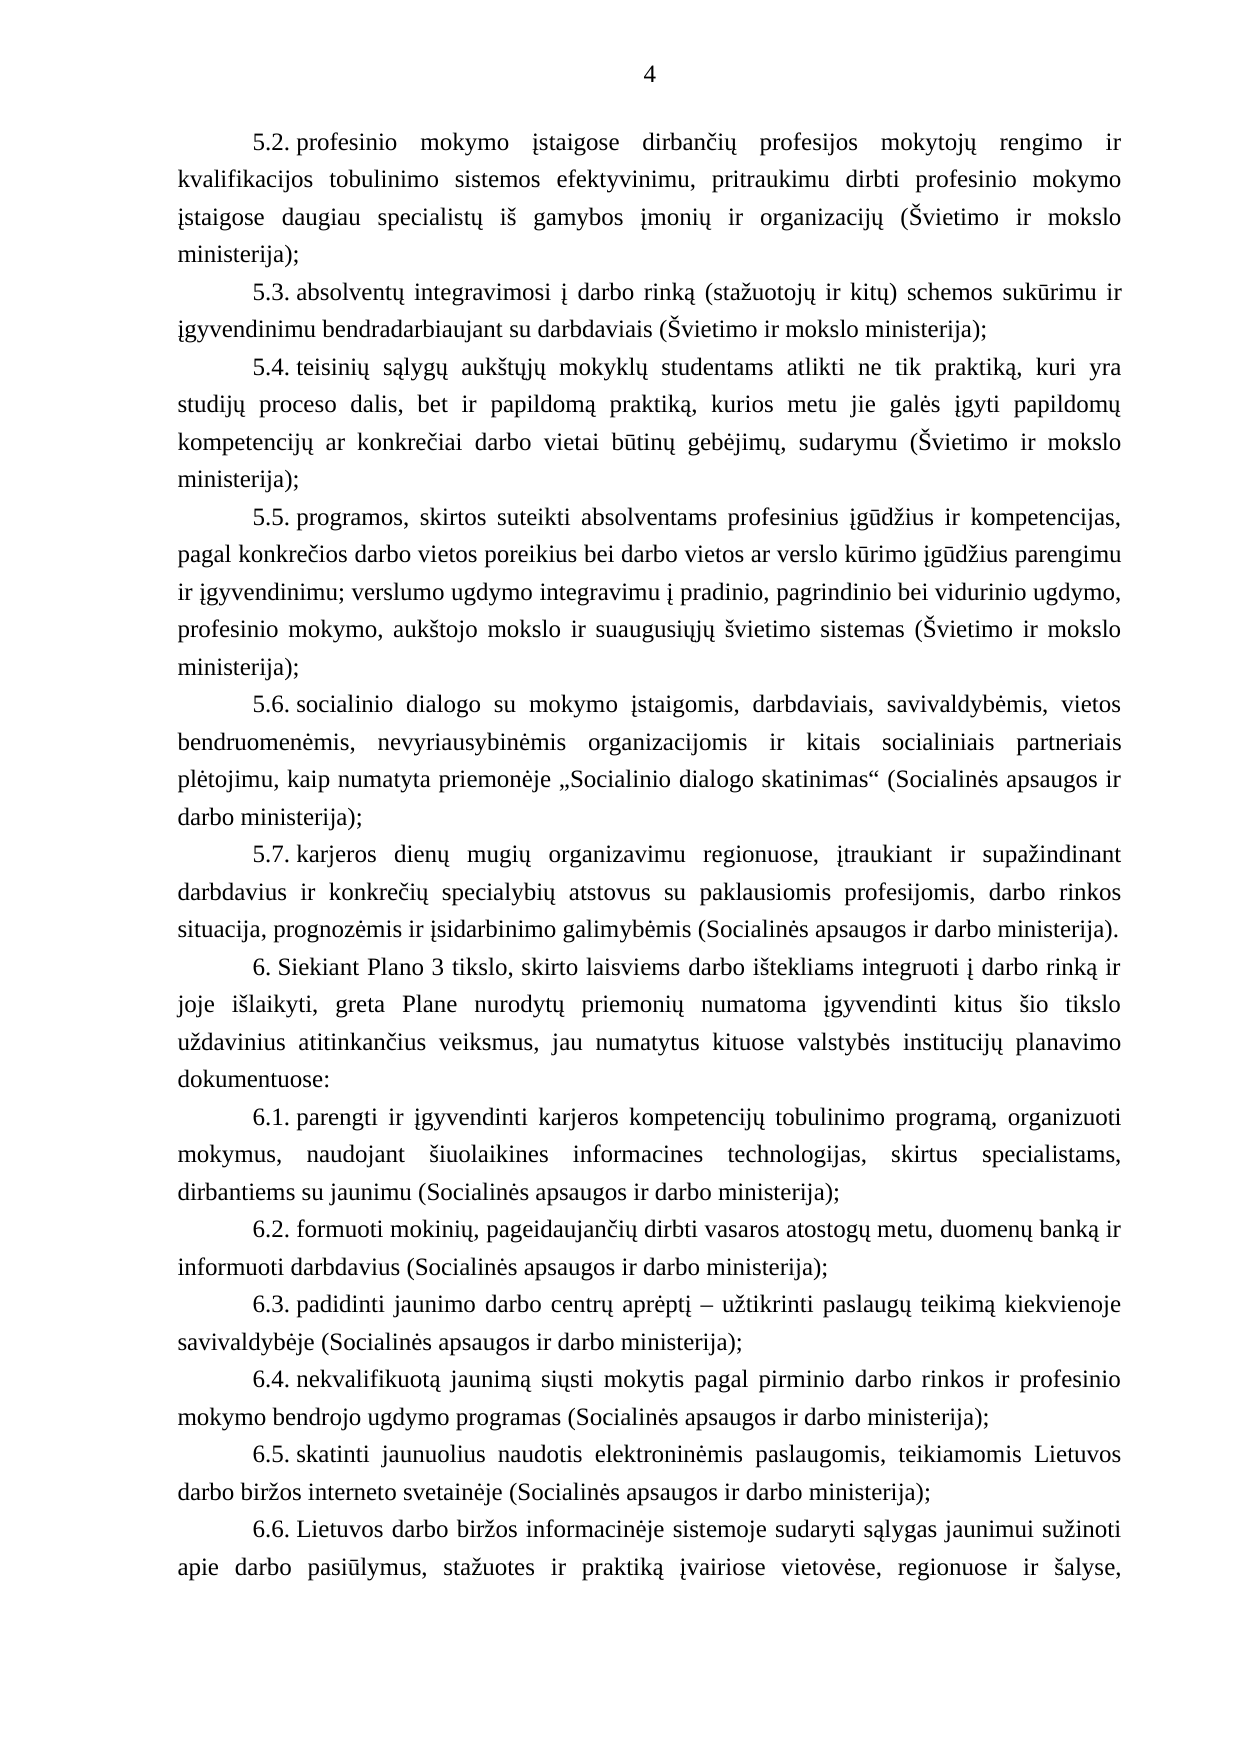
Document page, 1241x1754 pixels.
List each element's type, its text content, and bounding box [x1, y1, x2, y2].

text 6.2. formuoti mokinių, pageidaujančių dirbti vasaros atostogų metu, duomenų banką ir informuoti darbdavius (Socialinės apsaugos ir darbo ministerija); [177, 1206, 1122, 1281]
text 5.3. absolventų integravimosi į darbo rinką (stažuotojų ir kitų) schemos sukūrimu ir įgyvendinimu bendradarbiaujant su darbdaviais (Švietimo ir mokslo ministerija); [177, 268, 1122, 343]
text 6. Siekiant Plano 3 tikslo, skirto laisviems darbo ištekliams integruoti į darbo rinką ir joje išlaikyti, greta Plane nurodytų priemonių numatoma įgyvendinti kitus šio tikslo uždavinius atitinkančius veiksmus, jau numatytus kituose valstybės institucijų planavimo dokumentuose: [177, 943, 1122, 1093]
text 6.3. padidinti jaunimo darbo centrų aprėptį – užtikrinti paslaugų teikimą kiekvienoje savivaldybėje (Socialinės apsaugos ir darbo ministerija); [177, 1281, 1122, 1356]
text 5.2. profesinio mokymo įstaigose dirbančių profesijos mokytojų rengimo ir kvalifikacijos tobulinimo sistemos efektyvinimu, pritraukimu dirbti profesinio mokymo įstaigose daugiau specialistų iš gamybos įmonių ir organizacijų (Švietimo ir mokslo ministerija); [177, 118, 1122, 268]
text 5.4. teisinių sąlygų aukštųjų mokyklų studentams atlikti ne tik praktiką, kuri yra studijų proceso dalis, bet ir papildomą praktiką, kurios metu jie galės įgyti papildomų kompetencijų ar konkrečiai darbo vietai būtinų gebėjimų, sudarymu (Švietimo ir mokslo ministerija); [177, 343, 1122, 493]
text 6.5. skatinti jaunuolius naudotis elektroninėmis paslaugomis, teikiamomis Lietuvos darbo biržos interneto svetainėje (Socialinės apsaugos ir darbo ministerija); [177, 1431, 1122, 1506]
text 6.1. parengti ir įgyvendinti karjeros kompetencijų tobulinimo programą, organizuoti mokymus, naudojant šiuolaikines informacines technologijas, skirtus specialistams, dirbantiems su jaunimu (Socialinės apsaugos ir darbo ministerija); [177, 1093, 1122, 1206]
text 6.4. nekvalifikuotą jaunimą siųsti mokytis pagal pirminio darbo rinkos ir profesinio mokymo bendrojo ugdymo programas (Socialinės apsaugos ir darbo ministerija); [177, 1356, 1122, 1431]
text 6.6. Lietuvos darbo biržos informacinėje sistemoje sudaryti sąlygas jaunimui sužinoti apie darbo pasiūlymus, stažuotes ir praktiką įvairiose vietovėse, regionuose ir šalyse, [177, 1506, 1122, 1581]
text 5.5. programos, skirtos suteikti absolventams profesinius įgūdžius ir kompetencijas, pagal konkrečios darbo vietos poreikius bei darbo vietos ar verslo kūrimo įgūdžius parengimu ir įgyvendinimu; verslumo ugdymo integravimu į pradinio, pagrindinio bei vidurinio ugdymo, profesinio mokymo, aukštojo mokslo ir suaugusiųjų švietimo sistemas (Švietimo ir mokslo ministerija); [177, 493, 1122, 681]
text 5.6. socialinio dialogo su mokymo įstaigomis, darbdaviais, savivaldybėmis, vietos bendruomenėmis, nevyriausybinėmis organizacijomis ir kitais socialiniais partneriais plėtojimu, kaip numatyta priemonėje „Socialinio dialogo skatinimas“ (Socialinės apsaugos ir darbo ministerija); [177, 681, 1122, 831]
text 5.7. karjeros dienų mugių organizavimu regionuose, įtraukiant ir supažindinant darbdavius ir konkrečių specialybių atstovus su paklausiomis profesijomis, darbo rinkos situacija, prognozėmis ir įsidarbinimo galimybėmis (Socialinės apsaugos ir darbo ministerija). [177, 831, 1122, 943]
